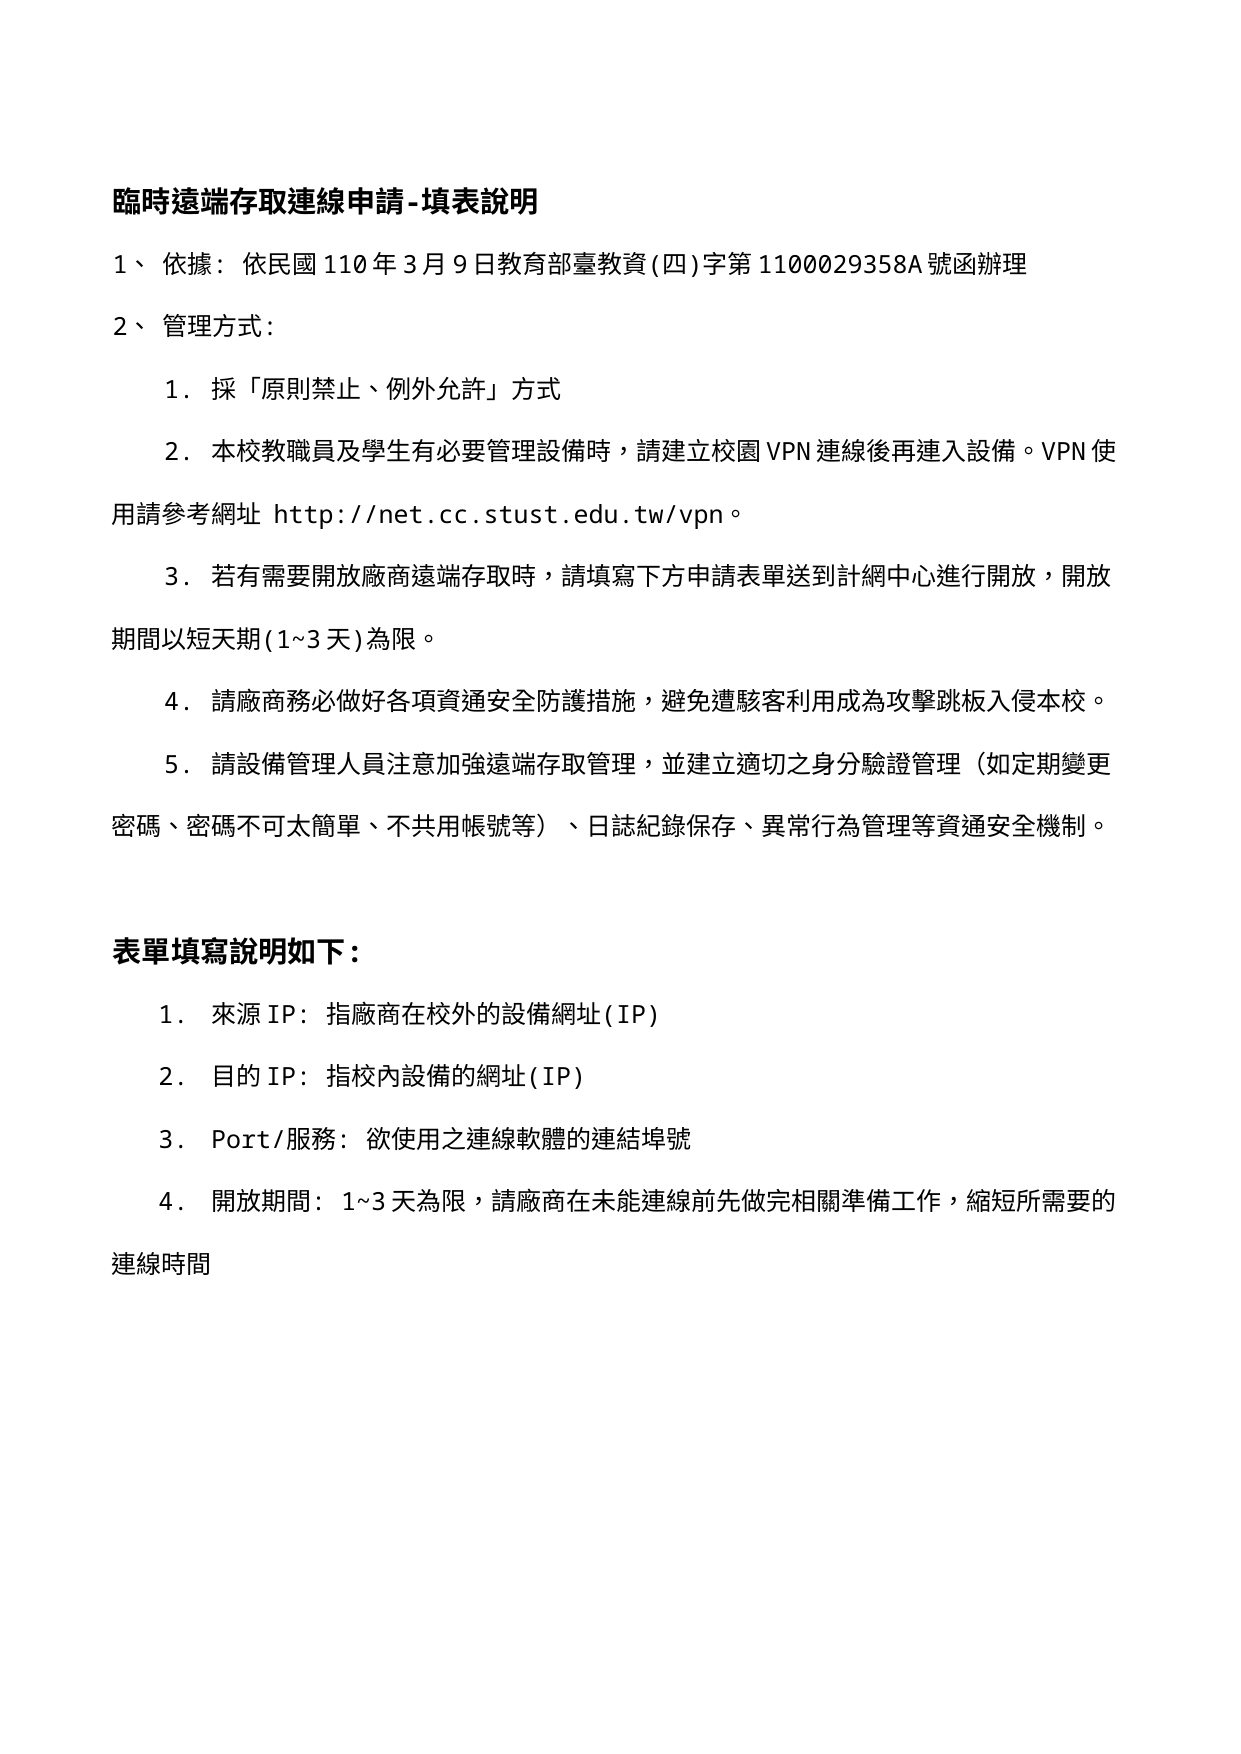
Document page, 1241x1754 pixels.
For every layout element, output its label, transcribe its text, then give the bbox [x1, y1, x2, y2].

text 2、 管理方式: [112, 283, 1125, 346]
text 1、 依據: 依民國110年3月9日教育部臺教資(四)字第1100029358A號函辦理 [112, 221, 1125, 283]
text 2. 目的IP: 指校內設備的網址(IP) [111, 1033, 1125, 1096]
text 臨時遠端存取連線申請-填表說明 [112, 158, 1125, 221]
text 表單填寫說明如下: [112, 908, 1125, 971]
text 1. 來源IP: 指廠商在校外的設備網址(IP) [111, 971, 1125, 1033]
text 3. 若有需要開放廠商遠端存取時，請填寫下方申請表單送到計網中心進行開放，開放期間以短天期(1~3天)為限。 [111, 533, 1125, 658]
text 2. 本校教職員及學生有必要管理設備時，請建立校園VPN連線後再連入設備。VPN使用請參考網址 http://net.cc.stust.edu.tw/vpn。 [111, 408, 1125, 533]
text 1. 採「原則禁止、例外允許」方式 [111, 346, 1125, 408]
text 4. 請廠商務必做好各項資通安全防護措施，避免遭駭客利用成為攻擊跳板入侵本校。 [111, 658, 1125, 721]
text 4. 開放期間: 1~3天為限，請廠商在未能連線前先做完相關準備工作，縮短所需要的連線時間 [111, 1158, 1125, 1283]
text 3. Port/服務: 欲使用之連線軟體的連結埠號 [111, 1096, 1125, 1158]
text 5. 請設備管理人員注意加強遠端存取管理，並建立適切之身分驗證管理（如定期變更密碼、密碼不可太簡單、不共用帳號等）、日誌紀錄保存、異常行為管理等資通安全機制。 [111, 721, 1125, 846]
